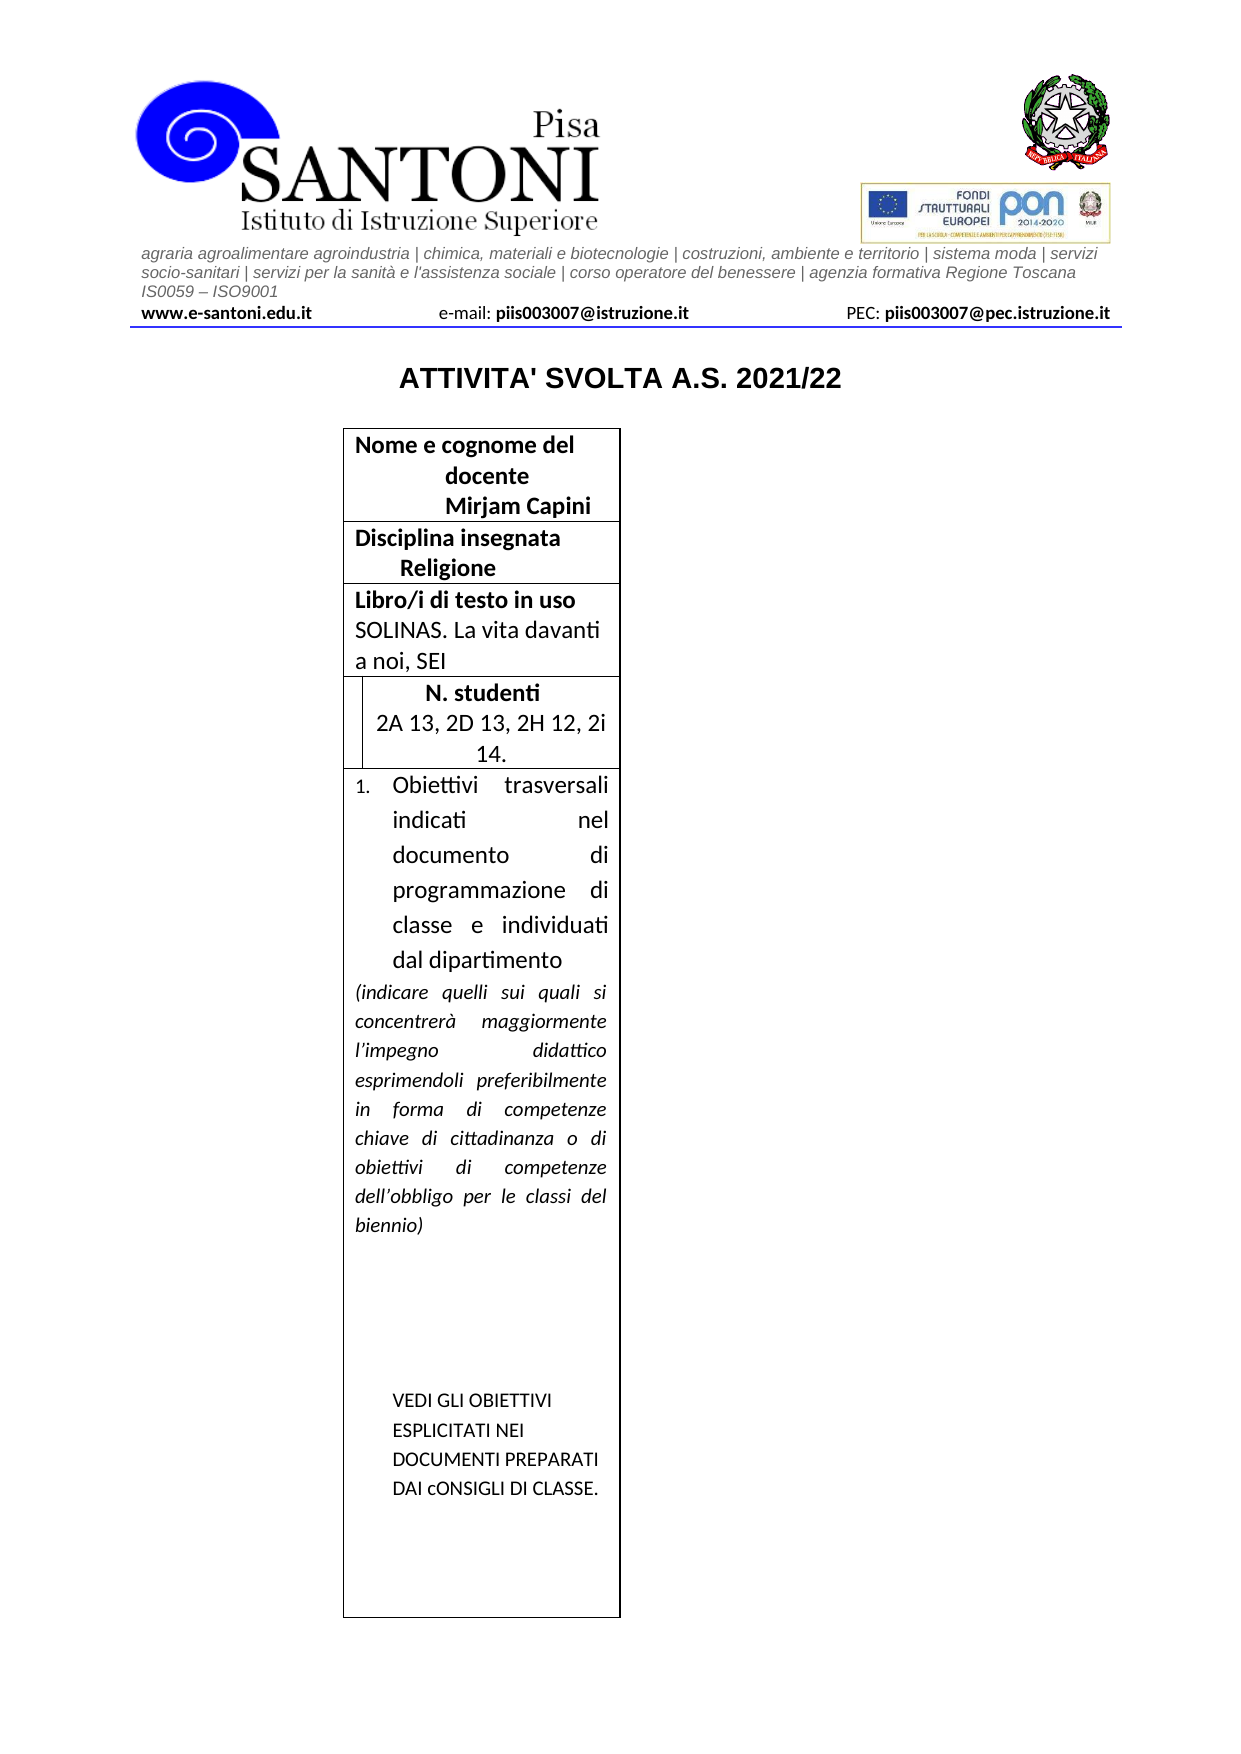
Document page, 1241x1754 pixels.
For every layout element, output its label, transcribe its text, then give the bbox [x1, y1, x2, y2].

table_cell e-mail: piis003007@istruzione.it [372, 301, 756, 326]
table_cell Disciplina insegnata Religione [344, 522, 619, 583]
picture [130, 75, 603, 240]
table_cell www.e-santoni.edu.it [130, 301, 372, 326]
picture [1020, 74, 1111, 171]
table_cell Obiettivi trasversali indicati nel documento di programmazione di classe e individuati dal dipartimento (indicare quelli sui quali si concentrerà maggiormente l’impegno didattico esprimendoli preferibilmente in forma di competenze chiave di cittadinanza o di obiettivi di competenze dell’obbligo per le classi del biennio) VEDI GLI OBIETTIVI ESPLICITATI NEI DOCUMENTI PREPARATI DAI cONSIGLI DI CLASSE. [344, 769, 619, 1617]
table_cell [118, 301, 130, 326]
table_cell agraria agroalimentare agroindustria | chimica, materiali e biotecnologie | costruzioni, ambiente e territorio | sistema moda | servizi socio-sanitari | servizi per la sanità e l'assistenza sociale | corso operatore del benessere | agenzia formativa Regione Toscana IS0059 – ISO9001 [130, 244, 1122, 301]
table_cell Libro/i di testo in uso SOLINAS. La vita davanti a noi, SEI [344, 584, 619, 676]
table_cell PEC: piis003007@pec.istruzione.it [756, 301, 1122, 326]
table_cell Classe e Sezione [344, 677, 362, 768]
table_header [797, 75, 1122, 244]
table_header [118, 75, 602, 244]
picture [860, 182, 1111, 244]
table_cell [118, 244, 130, 301]
text ATTIVITA' SVOLTA A.S. 2021/22 [118, 361, 1122, 395]
table_cell N. studenti 2A 13, 2D 13, 2H 12, 2i 14. [363, 677, 619, 768]
table_header Nome e cognome del docente Mirjam Capini [344, 429, 619, 521]
table_header [603, 75, 797, 244]
